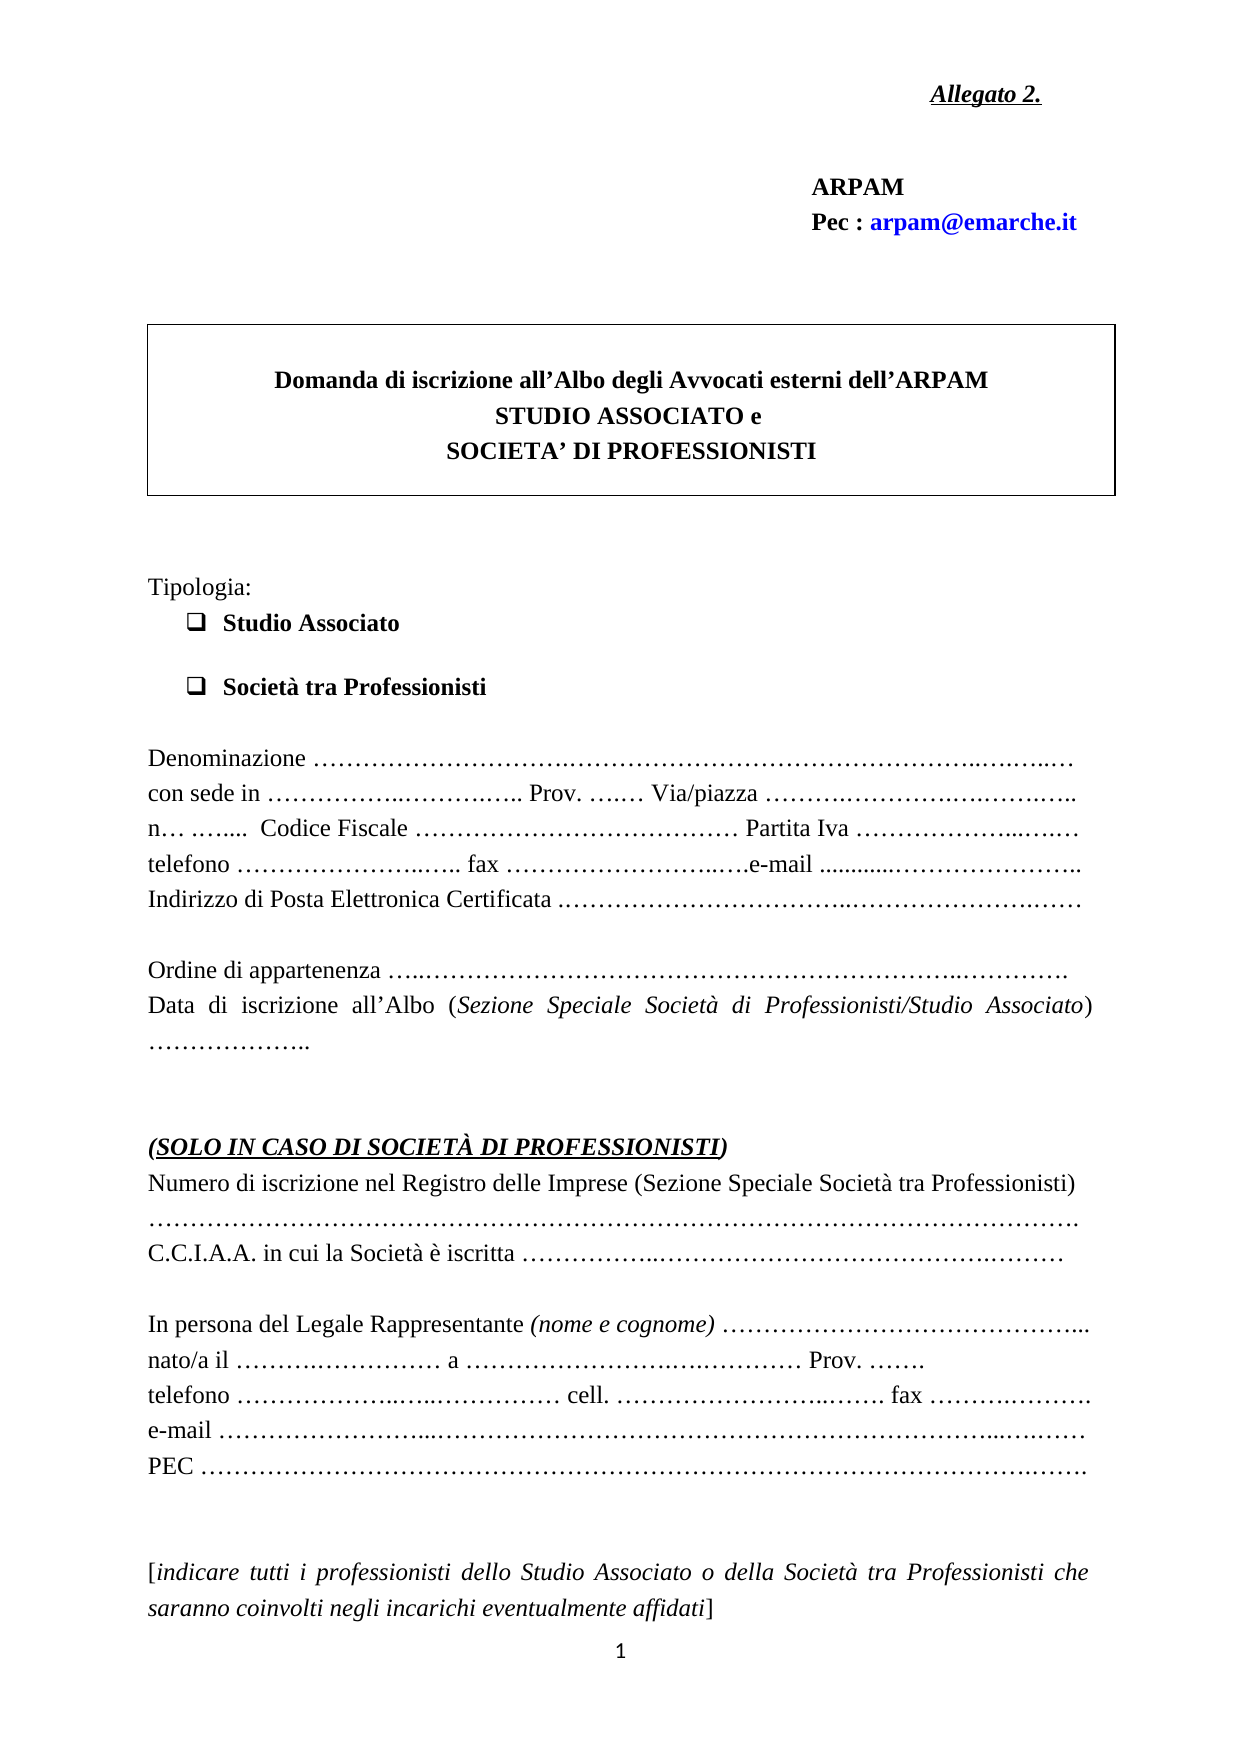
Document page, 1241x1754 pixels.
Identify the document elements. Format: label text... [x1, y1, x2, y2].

text …………………………………………………………………………………………………. [148, 1198, 1092, 1233]
text Data di iscrizione all’Albo (Sezione Speciale Società di Professionisti/Studio Associato) ……………….. [148, 986, 1092, 1056]
list Società tra Professionisti [185, 667, 1092, 702]
text Ordine di appartenenza …..………………………………………………………..…………. [148, 950, 1092, 986]
text Pec : arpam@emarche.it [811, 202, 1092, 238]
list Studio Associato [185, 603, 1092, 638]
text Numero di iscrizione nel Registro delle Imprese (Sezione Speciale Società tra Professionisti) [148, 1163, 1092, 1198]
text (SOLO IN CASO DI SOCIETÀ DI PROFESSIONISTI) [148, 1127, 1092, 1163]
table_header Domanda di iscrizione all’Albo degli Avvocati esterni dell’ARPAM STUDIO ASSOCIATO e SOCIETA’ DI PROFESSIONISTI [148, 325, 1114, 495]
text n… .….... Codice Fiscale ………………………………… Partita Iva ………………...….… [148, 808, 1092, 844]
text ARPAM [768, 167, 1092, 202]
text [indicare tutti i professionisti dello Studio Associato o della Società tra Professionisti che saranno coinvolti negli incarichi eventualmente affidati] [148, 1552, 1092, 1623]
text Denominazione ………………………….…………………………………………..….…..… [148, 738, 1092, 773]
text Indirizzo di Posta Elettronica Certificata .……………………………..………………….…… [148, 879, 1092, 915]
text telefono ………………..…..…………… cell. ……………………..……. fax ……….………. [148, 1375, 1092, 1411]
text Allegato 2. [930, 74, 1092, 109]
text C.C.I.A.A. in cui la Società è iscritta ……………..………………………………….……… [148, 1233, 1092, 1269]
text PEC ……………………………………………………………………………………….……. [148, 1446, 1092, 1481]
text Tipologia: [148, 567, 1092, 603]
text telefono …………………..….. fax ……………………..….e-mail ............………………….. [148, 844, 1092, 879]
text e-mail ……………………...…………………………………………………………...….…… [148, 1411, 1092, 1446]
text con sede in ……………..……….….. Prov. ….… Via/piazza ……….………….….…….….. [148, 773, 1092, 808]
text nato/a il ……….…………… a …………………….….………… Prov. ……. [148, 1340, 1092, 1375]
text In persona del Legale Rappresentante (nome e cognome) ……………………………………... [148, 1304, 1092, 1340]
